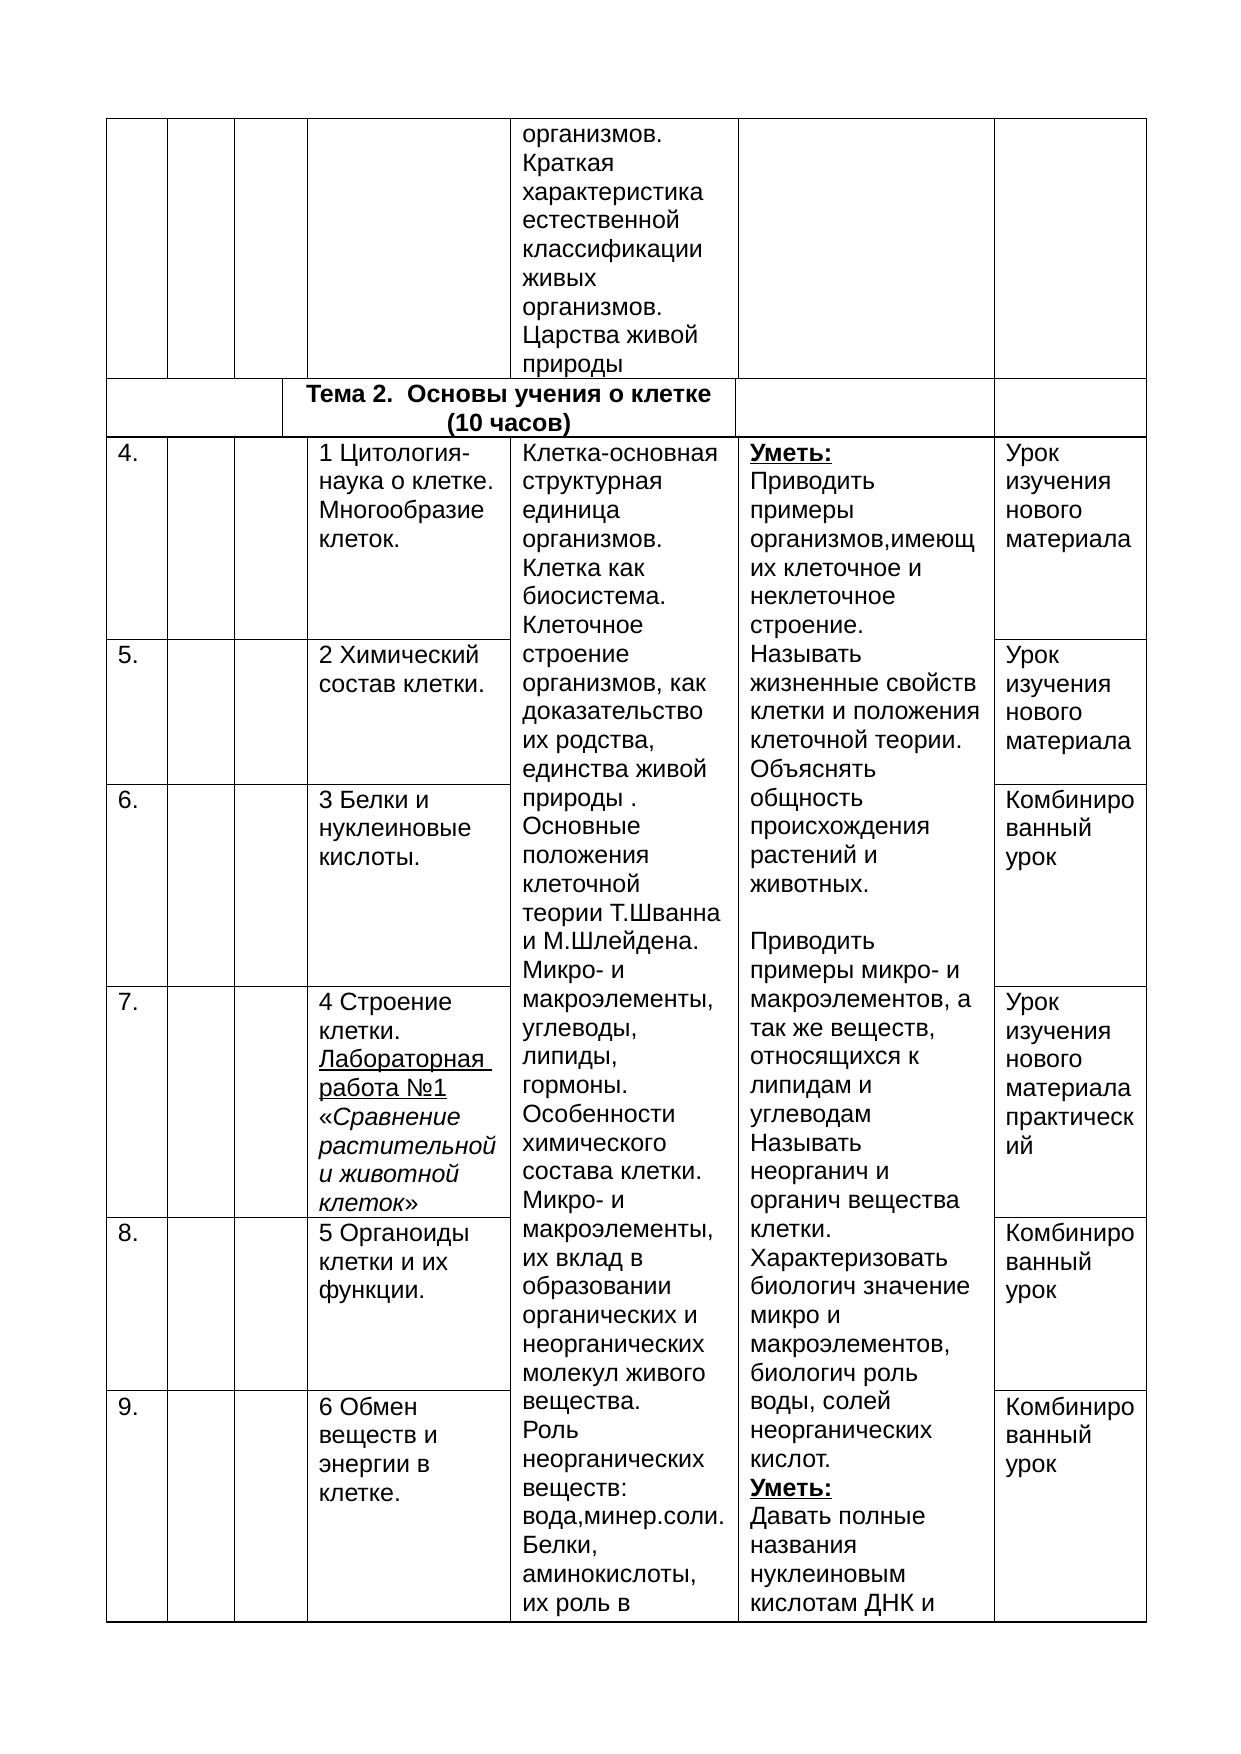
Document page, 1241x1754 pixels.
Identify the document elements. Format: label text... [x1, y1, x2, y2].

table_cell [107, 119, 167, 378]
table_cell Тема 2. Основы учения о клетке (10 часов) [283, 379, 735, 436]
table_cell 1 Цитология-наука о клетке. Многообразие клеток. [308, 438, 510, 639]
table_cell [235, 119, 307, 378]
table_cell 3 Белки и нуклеиновые кислоты. [308, 785, 510, 986]
table_cell [308, 119, 510, 378]
table_cell [995, 379, 1146, 436]
table_cell [168, 987, 234, 1217]
table_cell Урок изучения нового материала [995, 438, 1146, 639]
table_cell [168, 438, 234, 639]
table_cell 4. [107, 438, 167, 639]
table_cell Комбинированный урок [995, 1218, 1146, 1390]
table_cell [995, 119, 1146, 378]
table_cell [168, 1391, 234, 1621]
table_cell [736, 379, 994, 436]
table_cell 8. [107, 1218, 167, 1390]
table_cell 5 Органоиды клетки и их функции. [308, 1218, 510, 1390]
table_cell [235, 438, 307, 639]
table_cell Клетка-основная структурная единица организмов. Клетка как биосистема. Клеточное строение организмов, как доказательство их родства, единства живой природы . Основные положения клеточной теории Т.Шванна и М.Шлейдена. Микро- и макроэлементы, углеводы, липиды, гормоны. Особенности химического состава клетки. Микро- и макроэлементы, их вклад в образовании органических и неорганических молекул живого вещества. Роль неорганических веществ: вода,минер.соли. Белки, аминокислоты, их роль в [511, 438, 738, 1621]
table_cell [168, 119, 234, 378]
table_cell Урок изучения нового материала [995, 640, 1146, 783]
table_cell Комбинированный урок [995, 1391, 1146, 1621]
table_cell [235, 640, 307, 783]
table_cell [739, 119, 994, 378]
table_cell [168, 1218, 234, 1390]
table_cell [107, 379, 282, 436]
table_cell 7. [107, 987, 167, 1217]
table_cell [168, 785, 234, 986]
table_cell [168, 640, 234, 783]
table_cell 6 Обмен веществ и энергии в клетке. [308, 1391, 510, 1621]
table_cell [235, 987, 307, 1217]
table_cell 2 Химический состав клетки. [308, 640, 510, 783]
table_cell организмов. Краткая характеристика естественной классификации живых организмов. Царства живой природы [511, 119, 738, 378]
table_cell 4 Строение клетки. Лабораторная работа №1 «Сравнение растительной и животной клеток» [308, 987, 510, 1217]
table_cell [235, 785, 307, 986]
table_cell [235, 1218, 307, 1390]
table_cell 6. [107, 785, 167, 986]
table_cell [235, 1391, 307, 1621]
table_cell Уметь: Приводить примеры организмов,имеющих клеточное и неклеточное строение. Называть жизненные свойств клетки и положения клеточной теории. Объяснять общность происхождения растений и животных. Приводить примеры микро- и макроэлементов, а так же веществ, относящихся к липидам и углеводам Называть неорганич и органич вещества клетки. Характеризовать биологич значение микро и макроэлементов, биологич роль воды, солей неорганических кислот. Уметь: Давать полные названия нуклеиновым кислотам ДНК и [739, 438, 994, 1621]
table_cell 9. [107, 1391, 167, 1621]
table_cell 5. [107, 640, 167, 783]
table_cell Урок изучения нового материала практический [995, 987, 1146, 1217]
table_cell Комбинированный урок [995, 785, 1146, 986]
